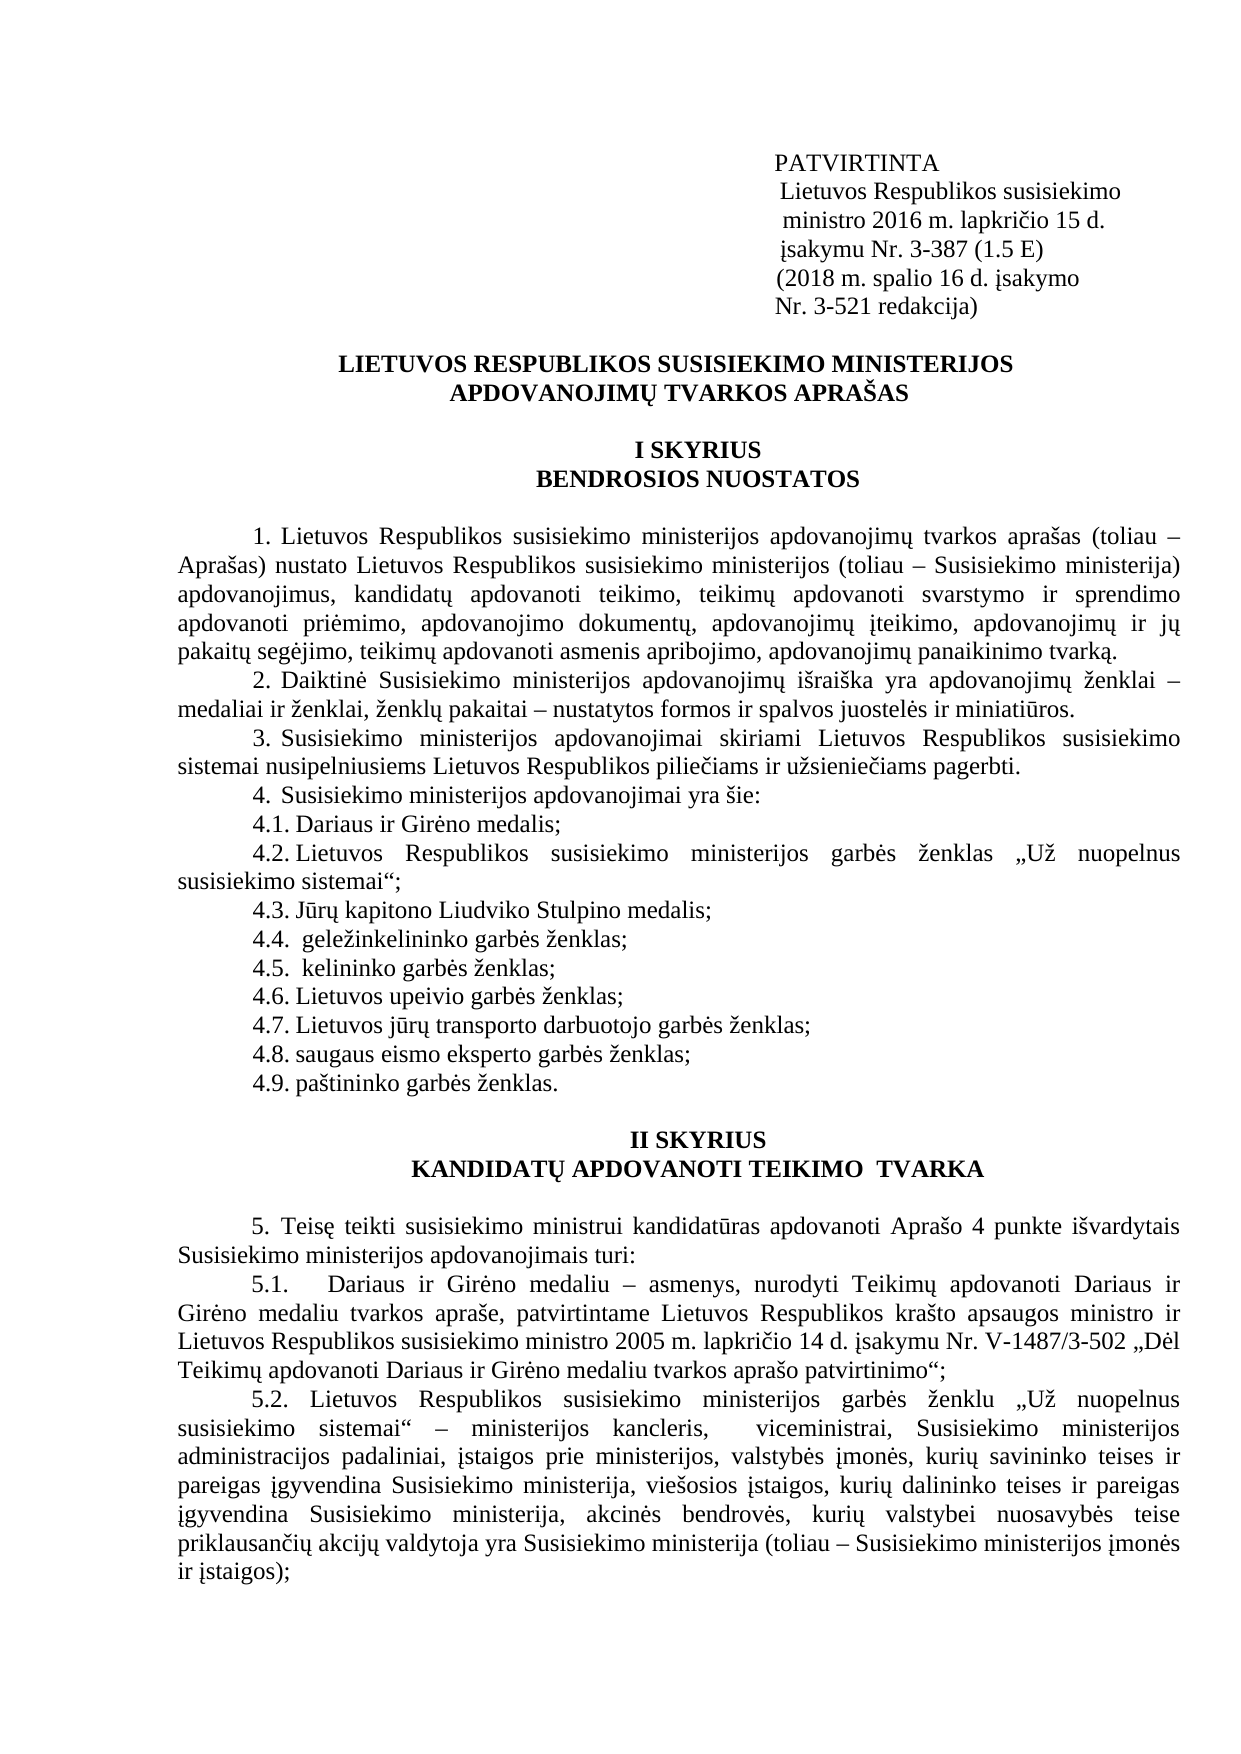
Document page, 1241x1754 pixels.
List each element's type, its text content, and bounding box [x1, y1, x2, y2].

text 4.5. kelininko garbės ženklas; [177, 953, 1181, 981]
text Lietuvos Respublikos susisiekimo [177, 176, 1181, 205]
text 4.9. paštininko garbės ženklas. [177, 1068, 1181, 1096]
text KANDIDATŲ APDOVANOTI TEIKIMO TVARKA [215, 1154, 1181, 1183]
text 1. Lietuvos Respublikos susisiekimo ministerijos apdovanojimų tvarkos aprašas (toliau – Aprašas) nustato Lietuvos Respublikos susisiekimo ministerijos (toliau – Susisiekimo ministerija) apdovanojimus, kandidatų apdovanoti teikimo, teikimų apdovanoti svarstymo ir sprendimo apdovanoti priėmimo, apdovanojimo dokumentų, apdovanojimų įteikimo, apdovanojimų ir jų pakaitų segėjimo, teikimų apdovanoti asmenis apribojimo, apdovanojimų panaikinimo tvarką. [177, 521, 1181, 665]
text PATVIRTINTA [177, 148, 1181, 176]
text 3. Susisiekimo ministerijos apdovanojimai skiriami Lietuvos Respublikos susisiekimo sistemai nusipelniusiems Lietuvos Respublikos piliečiams ir užsieniečiams pagerbti. [177, 723, 1181, 780]
text (2018 m. spalio 16 d. įsakymo [177, 263, 1181, 291]
text ministro 2016 m. lapkričio 15 d. [177, 205, 1181, 234]
text 4.3. Jūrų kapitono Liudviko Stulpino medalis; [177, 895, 1181, 924]
text LIETUVOS RESPUBLIKOS SUSISIEKIMO MINISTERIJOS [177, 349, 1181, 378]
text 4.1. Dariaus ir Girėno medalis; [177, 809, 1181, 838]
text 5.2. Lietuvos Respublikos susisiekimo ministerijos garbės ženklu „Už nuopelnus susisiekimo sistemai“ – ministerijos kancleris, viceministrai, Susisiekimo ministerijos administracijos padaliniai, įstaigos prie ministerijos, valstybės įmonės, kurių savininko teises ir pareigas įgyvendina Susisiekimo ministerija, viešosios įstaigos, kurių dalininko teises ir pareigas įgyvendina Susisiekimo ministerija, akcinės bendrovės, kurių valstybei nuosavybės teise priklausančių akcijų valdytoja yra Susisiekimo ministerija (toliau – Susisiekimo ministerijos įmonės ir įstaigos); [177, 1384, 1181, 1585]
text 4.8. saugaus eismo eksperto garbės ženklas; [177, 1039, 1181, 1068]
text 4.2. Lietuvos Respublikos susisiekimo ministerijos garbės ženklas „Už nuopelnus susisiekimo sistemai“; [177, 838, 1181, 895]
text 5.1. Dariaus ir Girėno medaliu – asmenys, nurodyti Teikimų apdovanoti Dariaus ir Girėno medaliu tvarkos apraše, patvirtintame Lietuvos Respublikos krašto apsaugos ministro ir Lietuvos Respublikos susisiekimo ministro 2005 m. lapkričio 14 d. įsakymu Nr. V-1487/3-502 „Dėl Teikimų apdovanoti Dariaus ir Girėno medaliu tvarkos aprašo patvirtinimo“; [177, 1269, 1181, 1384]
text 4.4. geležinkelininko garbės ženklas; [177, 924, 1181, 953]
text 4.6. Lietuvos upeivio garbės ženklas; [177, 981, 1181, 1010]
text 4. Susisiekimo ministerijos apdovanojimai yra šie: [177, 780, 1181, 809]
text BENDROSIOS NUOSTATOS [215, 464, 1181, 493]
text Nr. 3-521 redakcija) [177, 291, 1181, 320]
text II SKYRIUS [215, 1125, 1181, 1154]
text 4.7. Lietuvos jūrų transporto darbuotojo garbės ženklas; [177, 1010, 1181, 1039]
text I SKYRIUS [215, 435, 1181, 464]
text 2. Daiktinė Susisiekimo ministerijos apdovanojimų išraiška yra apdovanojimų ženklai – medaliai ir ženklai, ženklų pakaitai – nustatytos formos ir spalvos juostelės ir miniatiūros. [177, 665, 1181, 723]
text 5. Teisę teikti susisiekimo ministrui kandidatūras apdovanoti Aprašo 4 punkte išvardytais Susisiekimo ministerijos apdovanojimais turi: [177, 1211, 1181, 1269]
text įsakymu Nr. 3-387 (1.5 E) [177, 234, 1181, 263]
text APDOVANOJIMŲ TVARKOS APRAŠAS [177, 378, 1181, 406]
